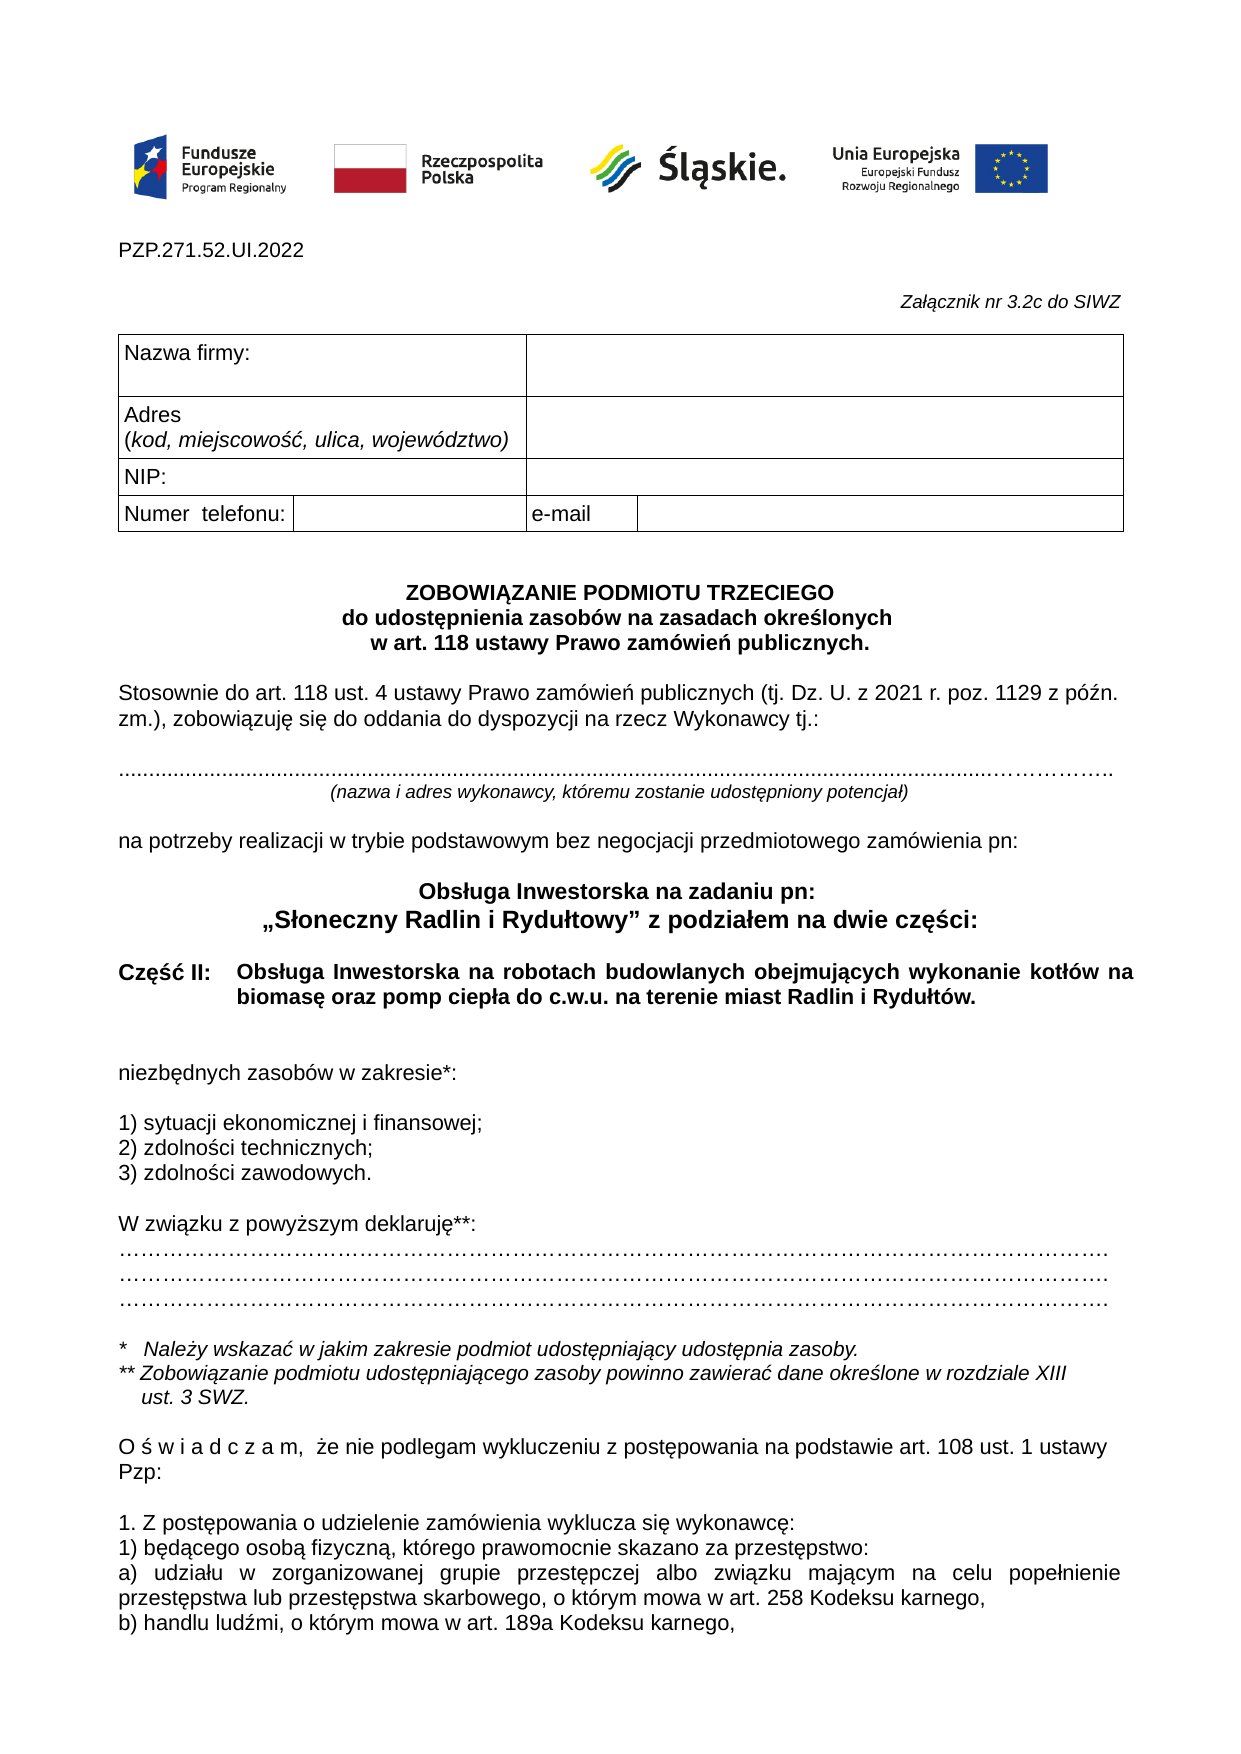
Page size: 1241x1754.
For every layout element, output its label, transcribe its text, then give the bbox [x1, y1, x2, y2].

text do udostępnienia zasobów na zasadach określonych [118, 605, 1122, 630]
text „Słoneczny Radlin i Rydułtowy” z podziałem na dwie części: [118, 905, 1122, 933]
table_header Obsługa Inwestorska na robotach budowlanych obejmujących wykonanie kotłów na biomasę oraz pomp ciepła do c.w.u. na terenie miast Radlin i Rydułtów. [236, 959, 1122, 1009]
text Załącznik nr 3.2c do SIWZ [118, 291, 1122, 312]
text Stosownie do art. 118 ust. 4 ustawy Prawo zamówień publicznych (tj. Dz. U. z 2021 r. poz. 1129 z późn. zm.), zobowiązuję się do oddania do dyspozycji na rzecz Wykonawcy tj.: [118, 680, 1122, 731]
text na potrzeby realizacji w trybie podstawowym bez negocjacji przedmiotowego zamówienia pn: [118, 828, 1122, 853]
table_header [527, 335, 1123, 396]
text 1) będącego osobą fizyczną, którego prawomocnie skazano za przestępstwo: [118, 1535, 1122, 1560]
text niezbędnych zasobów w zakresie*: [118, 1059, 1122, 1085]
text a) udziału w zorganizowanej grupie przestępczej albo związku mającym na celu popełnienie przestępstwa lub przestępstwa skarbowego, o którym mowa w art. 258 Kodeksu karnego, [118, 1560, 1122, 1610]
text b) handlu ludźmi, o którym mowa w art. 189a Kodeksu karnego, [118, 1610, 1122, 1636]
text ………………………………………………………………………………………………………………………. [118, 1286, 1122, 1312]
table_header Nazwa firmy: [119, 335, 526, 396]
table_cell Numer telefonu: [119, 496, 293, 531]
text * Należy wskazać w jakim zakresie podmiot udostępniający udostępnia zasoby. [118, 1337, 1122, 1361]
text W związku z powyższym deklaruję**: [118, 1211, 1122, 1236]
text ust. 3 SWZ. [118, 1385, 1122, 1409]
table_cell NIP: [119, 459, 526, 495]
text 1. Z postępowania o udzielenie zamówienia wyklucza się wykonawcę: [118, 1509, 1122, 1535]
picture [118, 118, 1063, 214]
table_cell [527, 459, 1123, 495]
table_header Część II: [118, 959, 236, 1009]
text Obsługa Inwestorska na zadaniu pn: [118, 878, 1122, 905]
table_cell Adres (kod, miejscowość, ulica, województwo) [119, 397, 526, 458]
text 2) zdolności technicznych; [118, 1135, 1122, 1160]
text O ś w i a d c z a m, że nie podlegam wykluczeniu z postępowania na podstawie art. 108 ust. 1 ustawy Pzp: [118, 1434, 1122, 1484]
text ZOBOWIĄZANIE PODMIOTU TRZECIEGO [118, 579, 1122, 605]
text (nazwa i adres wykonawcy, któremu zostanie udostępniony potencjał) [118, 781, 1122, 803]
text ……………………………………………………………………………………………………………………….………………………………………………………………………………………………………………………. [118, 1236, 1122, 1286]
text ................................................................................................................................................…………….. [118, 756, 1122, 781]
text 1) sytuacji ekonomicznej i finansowej; [118, 1110, 1122, 1135]
table_cell [638, 496, 1123, 531]
table_cell [527, 397, 1123, 458]
text ** Zobowiązanie podmiotu udostępniającego zasoby powinno zawierać dane określone w rozdziale XIII [118, 1361, 1122, 1385]
text w art. 118 ustawy Prawo zamówień publicznych. [118, 630, 1122, 655]
table_cell [294, 496, 526, 531]
table_cell e-mail [527, 496, 637, 531]
text 3) zdolności zawodowych. [118, 1160, 1122, 1186]
